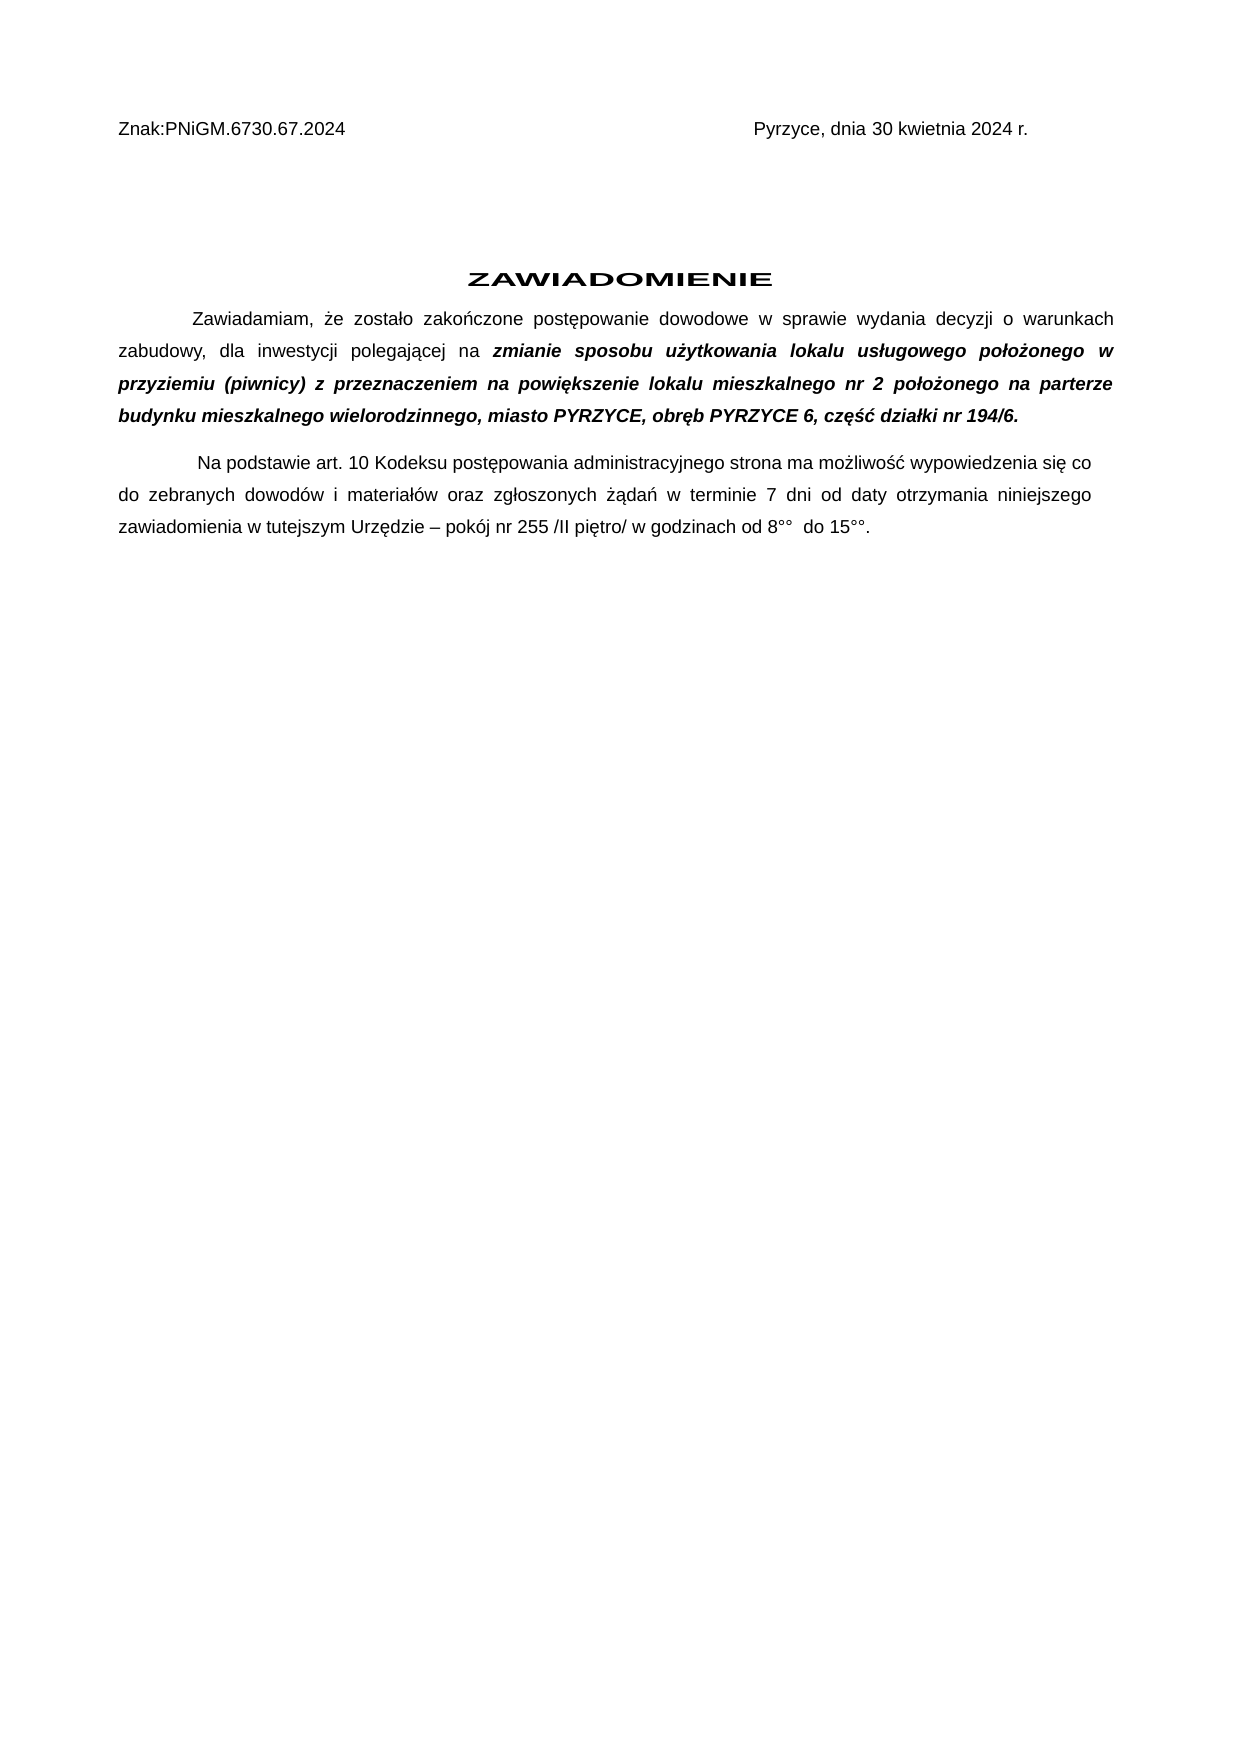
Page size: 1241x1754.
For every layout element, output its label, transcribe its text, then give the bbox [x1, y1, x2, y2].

text ZAWIADOMIENIE [118, 268, 1122, 290]
text Na podstawie art. 10 Kodeksu postępowania administracyjnego strona ma możliwość wypowiedzenia się co do zebranych dowodów i materiałów oraz zgłoszonych żądań w terminie 7 dni od daty otrzymania niniejszego zawiadomienia w tutejszym Urzędzie – pokój nr 255 /II piętro/ w godzinach od 8°° do 15°°. [118, 452, 1093, 538]
text Znak:PNiGM.6730.67.2024 Pyrzyce, dnia 30 kwietnia 2024 r. [118, 118, 1122, 140]
text Zawiadamiam, że zostało zakończone postępowanie dowodowe w sprawie wydania decyzji o warunkach zabudowy, dla inwestycji polegającej na zmianie sposobu użytkowania lokalu usługowego położonego w przyziemiu (piwnicy) z przeznaczeniem na powiększenie lokalu mieszkalnego nr 2 położonego na parterze budynku mieszkalnego wielorodzinnego, miasto PYRZYCE, obręb PYRZYCE 6, część działki nr 194/6. [118, 308, 1114, 426]
